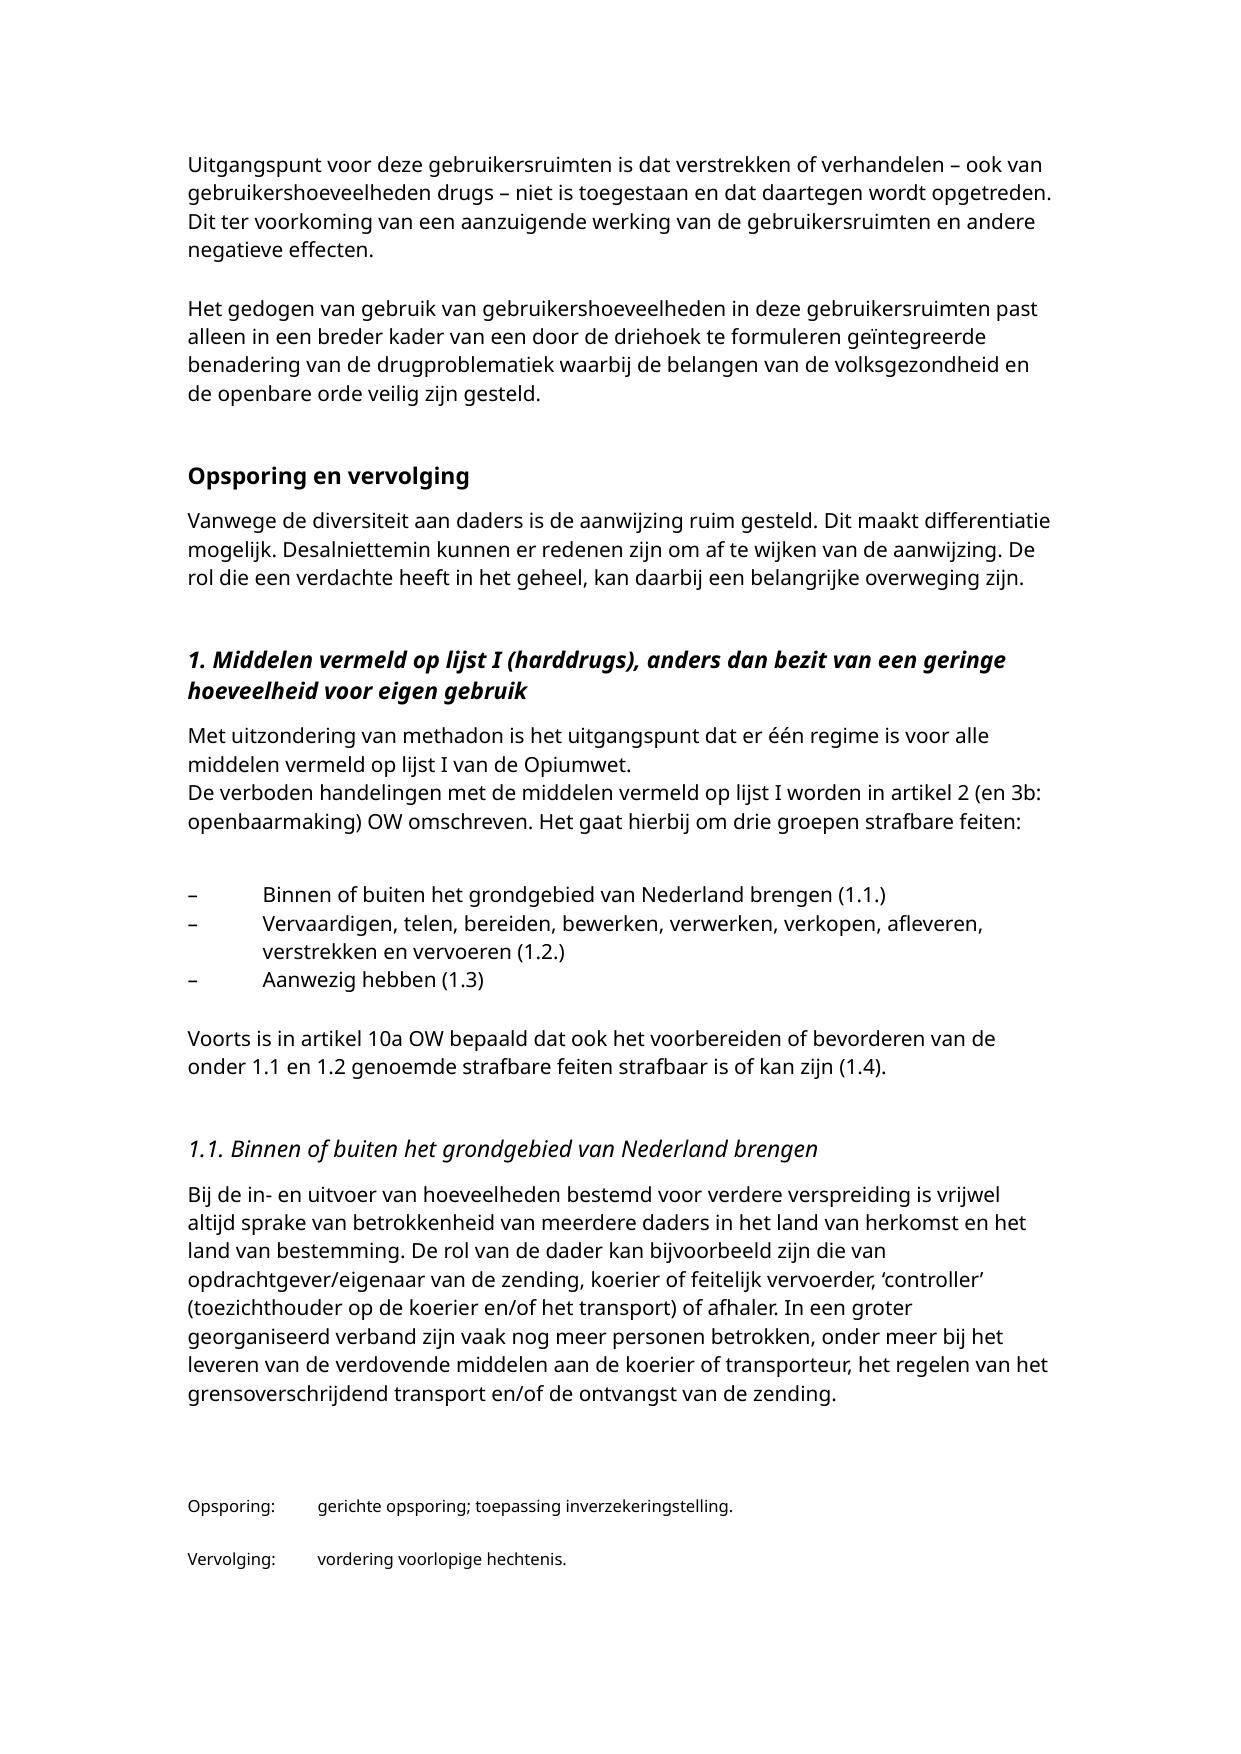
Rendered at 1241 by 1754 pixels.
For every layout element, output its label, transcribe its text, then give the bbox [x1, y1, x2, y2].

text Met uitzondering van methadon is het uitgangspunt dat er één regime is voor alle middelen vermeld op lijst I van de Opiumwet. [187, 722, 1053, 778]
table_header Opsporing: [188, 1495, 317, 1548]
list Aanwezig hebben (1.3) [187, 966, 1053, 994]
text Bij de in- en uitvoer van hoeveelheden bestemd voor verdere verspreiding is vrijwel altijd sprake van betrokkenheid van meerdere daders in het land van herkomst en het land van bestemming. De rol van de dader kan bijvoorbeeld zijn die van opdrachtgever/eigenaar van de zending, koerier of feitelijk vervoerder, ‘controller’ (toezichthouder op de koerier en/of het transport) of afhaler. In een groter georganiseerd verband zijn vaak nog meer personen betrokken, onder meer bij het leveren van de verdovende middelen aan de koerier of transporteur, het regelen van het grensoverschrijdend transport en/of de ontvangst van de zending. [187, 1180, 1053, 1407]
text Uitgangspunt voor deze gebruikersruimten is dat verstrekken of verhandelen – ook van gebruikershoeveelheden drugs – niet is toegestaan en dat daartegen wordt opgetreden. Dit ter voorkoming van een aanzuigende werking van de gebruikersruimten en andere negatieve effecten. [187, 150, 1053, 264]
text Vanwege de diversiteit aan daders is de aanwijzing ruim gesteld. Dit maakt differentiatie mogelijk. Desalniettemin kunnen er redenen zijn om af te wijken van de aanwijzing. De rol die een verdachte heeft in het geheel, kan daarbij een belangrijke overweging zijn. [187, 506, 1053, 592]
table_cell vordering voorlopige hechtenis. [317, 1548, 1053, 1601]
subtitle 1. Middelen vermeld op lijst I (harddrugs), anders dan bezit van een geringe hoeveelheid voor eigen gebruik [187, 644, 1053, 707]
text De verboden handelingen met de middelen vermeld op lijst I worden in artikel 2 (en 3b: openbaarmaking) OW omschreven. Het gaat hierbij om drie groepen strafbare feiten: [187, 778, 1053, 835]
list Binnen of buiten het grondgebied van Nederland brengen (1.1.) [187, 880, 1053, 909]
list Vervaardigen, telen, bereiden, bewerken, verwerken, verkopen, afleveren, verstrekken en vervoeren (1.2.) [187, 909, 1053, 966]
table_cell Vervolging: [188, 1548, 317, 1601]
subtitle 1.1. Binnen of buiten het grondgebied van Nederland brengen [187, 1133, 1053, 1165]
text Voorts is in artikel 10a OW bepaald dat ook het voorbereiden of bevorderen van de onder 1.1 en 1.2 genoemde strafbare feiten strafbaar is of kan zijn (1.4). [187, 1024, 1053, 1081]
text Het gedogen van gebruik van gebruikershoeveelheden in deze gebruikersruimten past alleen in een breder kader van een door de driehoek te formuleren geïntegreerde benadering van de drugproblematiek waarbij de belangen van de volksgezondheid en de openbare orde veilig zijn gesteld. [187, 294, 1053, 407]
table_header gerichte opsporing; toepassing inverzekeringstelling. [317, 1495, 1053, 1548]
subtitle Opsporing en vervolging [187, 460, 1053, 491]
